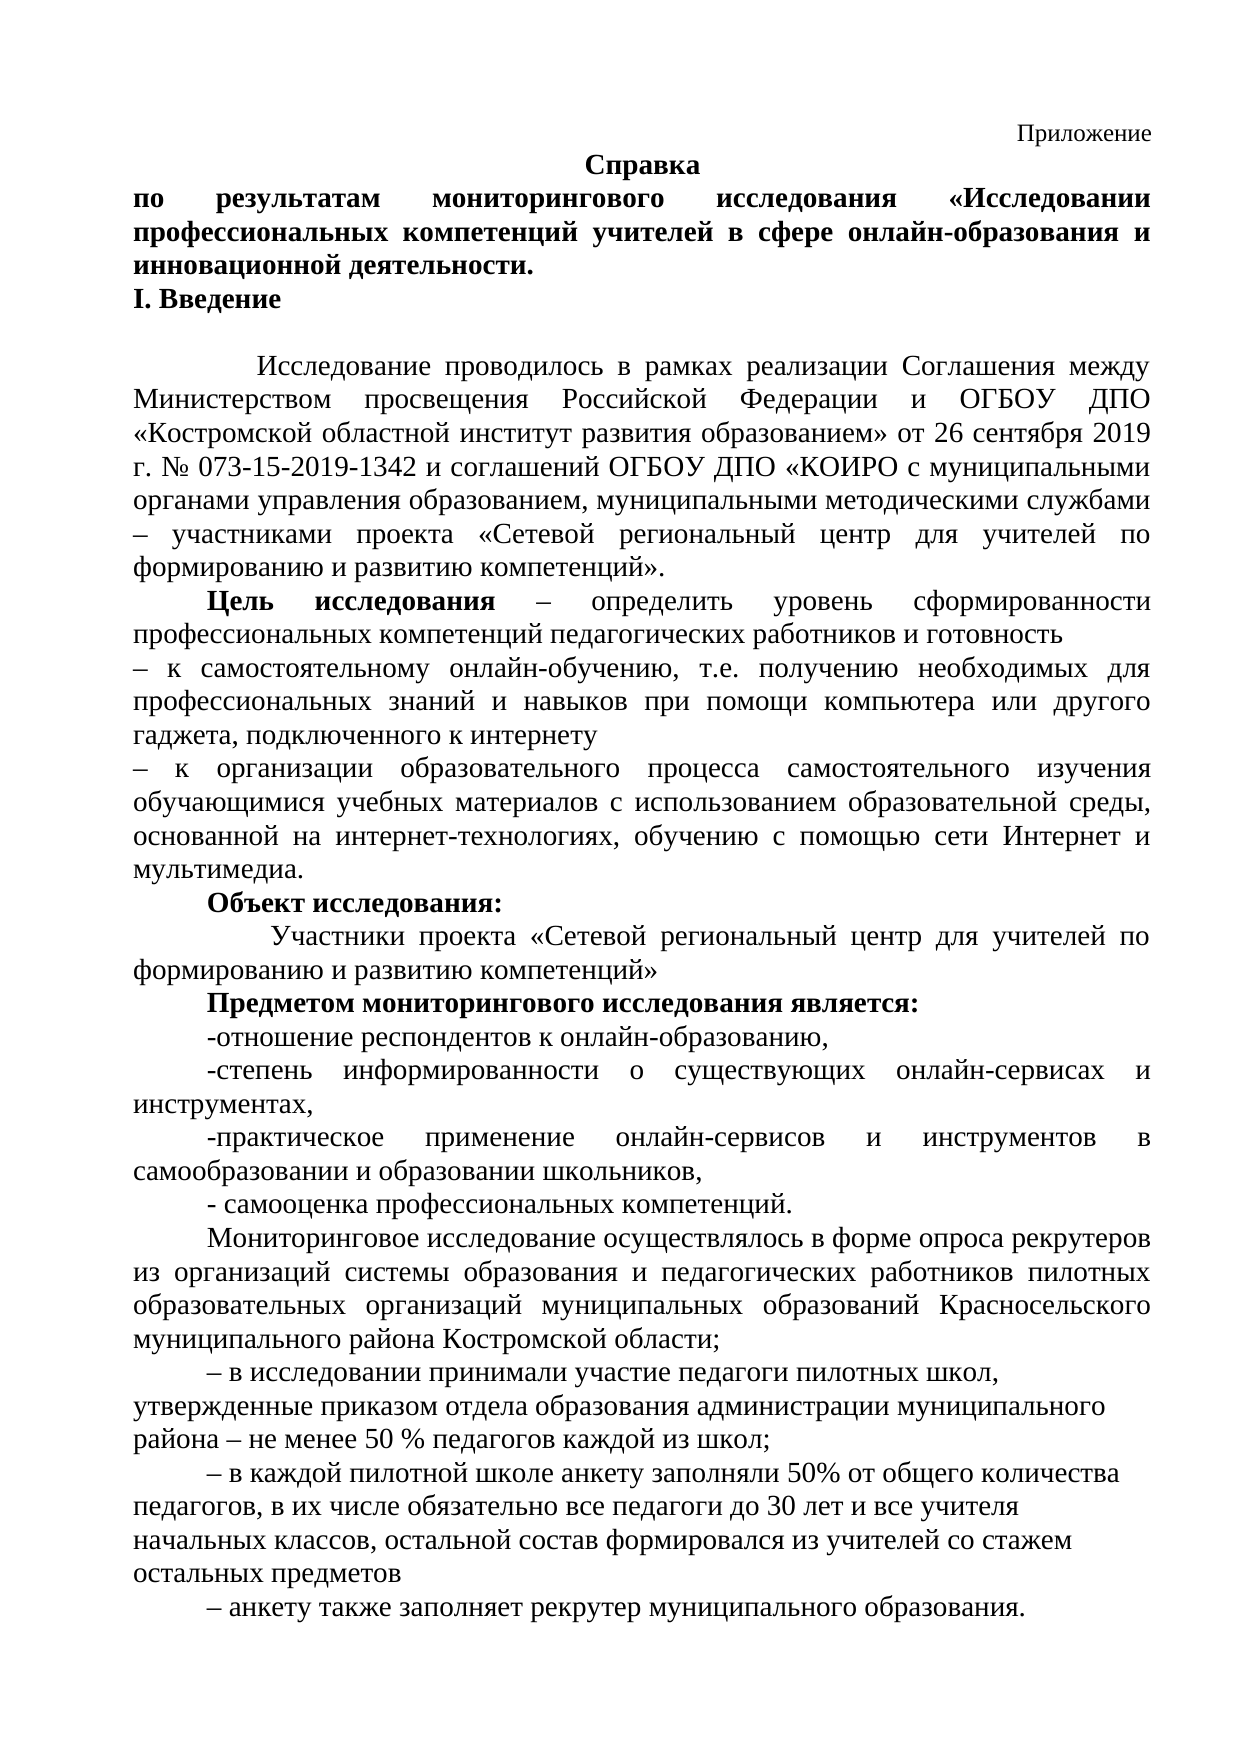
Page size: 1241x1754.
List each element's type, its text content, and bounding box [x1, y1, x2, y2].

text Цель исследования – определить уровень сформированности профессиональных компетенций педагогических работников и готовность [133, 583, 1152, 650]
text – к самостоятельному онлайн-обучению, т.е. получению необходимых для профессиональных знаний и навыков при помощи компьютера или другого гаджета, подключенного к интернету [133, 650, 1152, 751]
text I. Введение [133, 281, 1152, 314]
text – анкету также заполняет рекрутер муниципального образования. [133, 1589, 1152, 1623]
text Исследование проводилось в рамках реализации Соглашения между Министерством просвещения Российской Федерации и ОГБОУ ДПО «Костромской областной институт развития образованием» от 26 сентября 2019 г. № 073-15-2019-1342 и соглашений ОГБОУ ДПО «КОИРО с муниципальными органами управления образованием, муниципальными методическими службами – участниками проекта «Сетевой региональный центр для учителей по формированию и развитию компетенций». [133, 348, 1152, 583]
text Предметом мониторингового исследования является: [133, 985, 1152, 1019]
text Приложение [133, 118, 1152, 147]
text Мониторинговое исследование осуществлялось в форме опроса рекрутеров из организаций системы образования и педагогических работников пилотных образовательных организаций муниципальных образований Красносельского муниципального района Костромской области; [133, 1220, 1152, 1354]
text -степень информированности о существующих онлайн-сервисах и инструментах, [133, 1052, 1152, 1119]
text -практическое применение онлайн-сервисов и инструментов в самообразовании и образовании школьников, [133, 1119, 1152, 1187]
text по результатам мониторингового исследования «Исследовании профессиональных компетенций учителей в сфере онлайн-образования и инновационной деятельности. [133, 180, 1152, 281]
text – в исследовании принимали участие педагоги пилотных школ, утвержденные приказом отдела образования администрации муниципального района – не менее 50 % педагогов каждой из школ; [133, 1354, 1152, 1455]
text Справка [133, 147, 1152, 180]
text – к организации образовательного процесса самостоятельного изучения обучающимися учебных материалов с использованием образовательной среды, основанной на интернет-технологиях, обучению с помощью сети Интернет и мультимедиа. [133, 751, 1152, 885]
text Объект исследования: [133, 885, 1152, 918]
text -отношение респондентов к онлайн-образованию, [133, 1019, 1152, 1052]
text Участники проекта «Сетевой региональный центр для учителей по формированию и развитию компетенций» [133, 918, 1152, 985]
text – в каждой пилотной школе анкету заполняли 50% от общего количества педагогов, в их числе обязательно все педагоги до 30 лет и все учителя начальных классов, остальной состав формировался из учителей со стажем остальных предметов [133, 1455, 1152, 1589]
text - самооценка профессиональных компетенций. [133, 1187, 1152, 1220]
